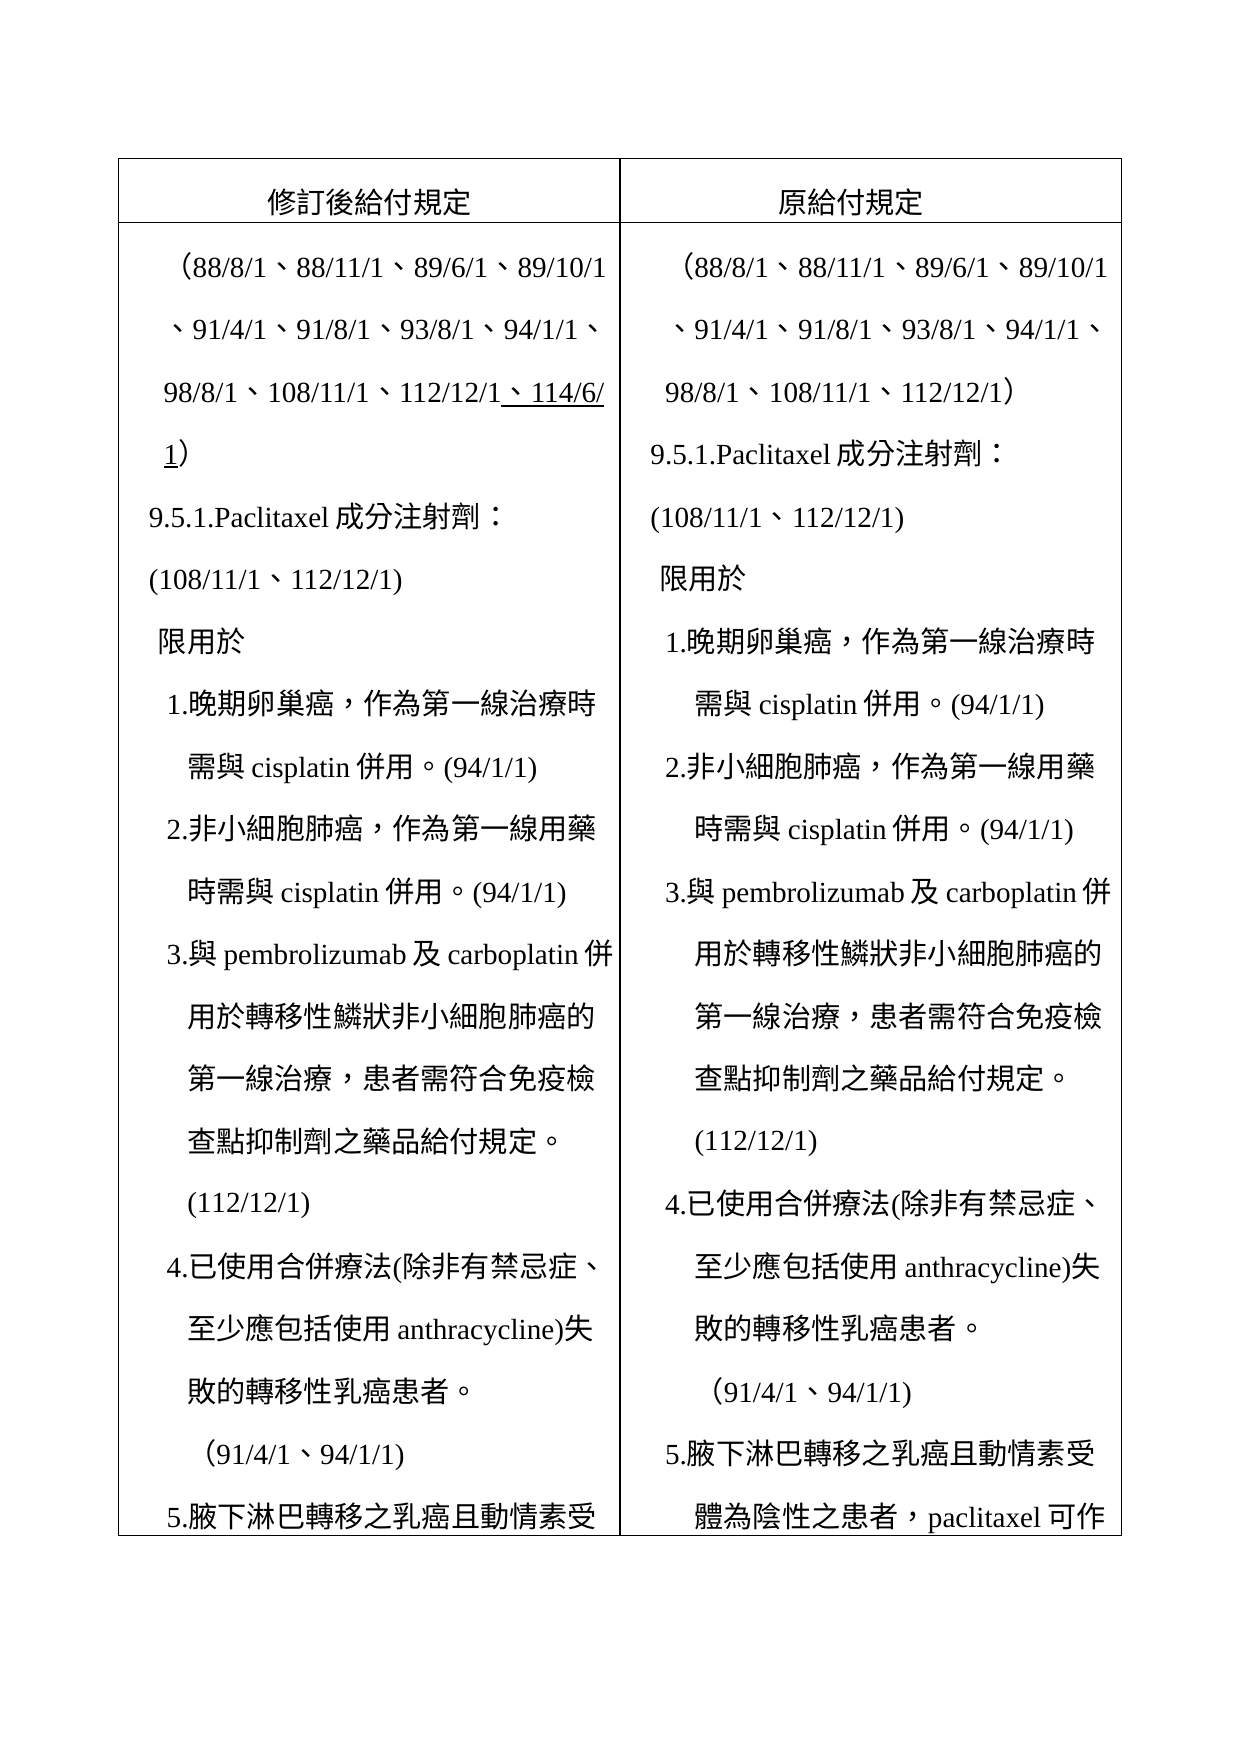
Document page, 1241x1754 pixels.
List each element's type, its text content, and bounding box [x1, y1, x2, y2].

table_header 原給付規定 [621, 159, 1121, 222]
table_header 修訂後給付規定 [119, 159, 619, 222]
table_cell （88/8/1、88/11/1、89/6/1、89/10/1、91/4/1、91/8/1、93/8/1、94/1/1、98/8/1、108/11/1、112/12/1、114/6/1） 9.5.1.Paclitaxel成分注射劑：(108/11/1、112/12/1) 限用於 晚期卵巢癌，作為第一線治療時需與cisplatin併用。(94/1/1) 非小細胞肺癌，作為第一線用藥時需與cisplatin併用。(94/1/1) 與pembrolizumab及carboplatin併用於轉移性鱗狀非小細胞肺癌的第一線治療，患者需符合免疫檢查點抑制劑之藥品給付規定。(112/12/1) 已使用合併療法(除非有禁忌症、至少應包括使用anthracycline)失敗的轉移性乳癌患者。（91/4/1、94/1/1) 腋下淋巴轉移之乳癌且動情素受 [119, 223, 619, 1535]
table_cell （88/8/1、88/11/1、89/6/1、89/10/1、91/4/1、91/8/1、93/8/1、94/1/1、98/8/1、108/11/1、112/12/1） 9.5.1.Paclitaxel成分注射劑：(108/11/1、112/12/1) 限用於 晚期卵巢癌，作為第一線治療時需與cisplatin併用。(94/1/1) 非小細胞肺癌，作為第一線用藥時需與cisplatin併用。(94/1/1) 與pembrolizumab及carboplatin併用於轉移性鱗狀非小細胞肺癌的第一線治療，患者需符合免疫檢查點抑制劑之藥品給付規定。(112/12/1) 已使用合併療法(除非有禁忌症、至少應包括使用anthracycline)失敗的轉移性乳癌患者。（91/4/1、94/1/1) 腋下淋巴轉移之乳癌且動情素受體為陰性之患者，paclitaxel可作 [621, 223, 1121, 1535]
